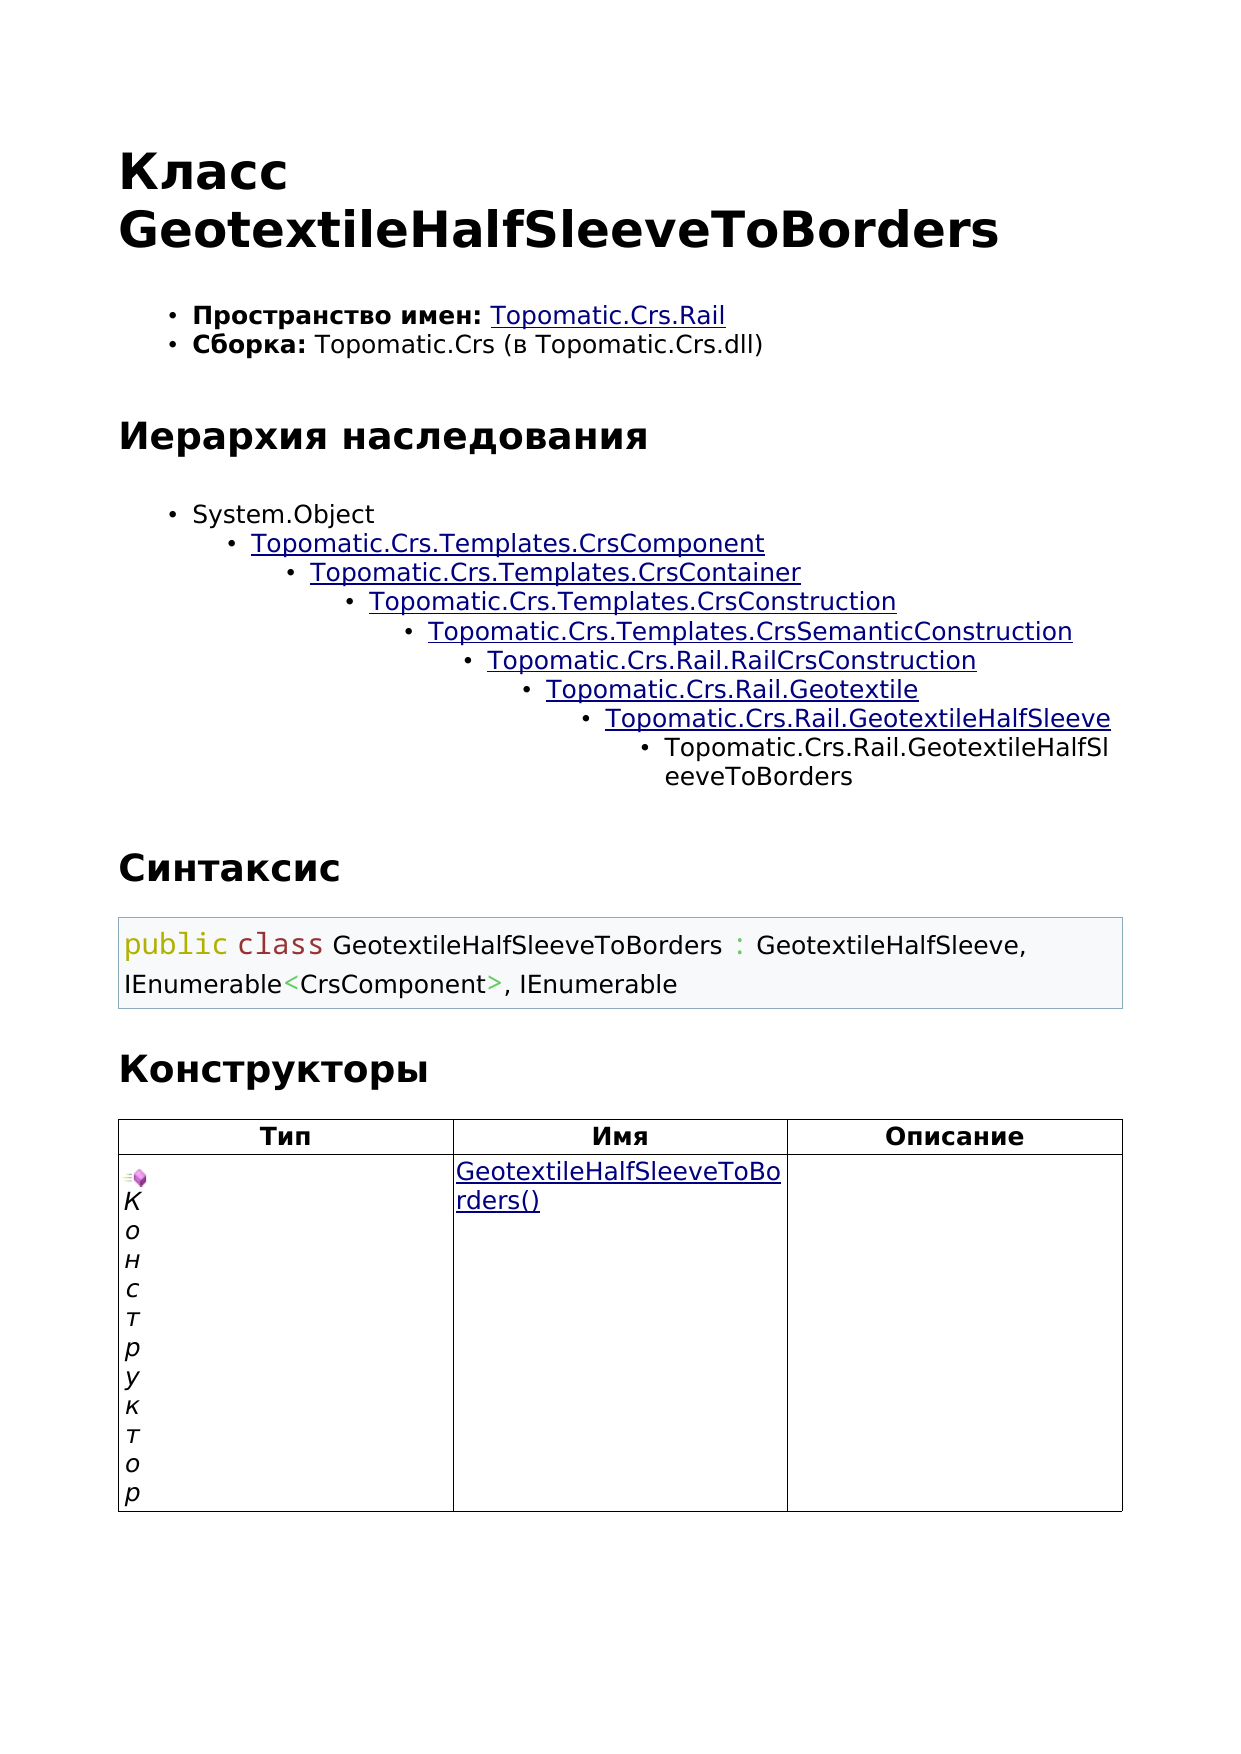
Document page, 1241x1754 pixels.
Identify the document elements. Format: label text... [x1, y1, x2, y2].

subtitle Иерархия наследования [118, 414, 1122, 458]
table_cell [788, 1155, 1122, 1511]
table_header Имя [454, 1120, 787, 1154]
subtitle Конструкторы [118, 1048, 1122, 1092]
picture [121, 1169, 147, 1187]
list Пространство имен: Topomatic.Crs.Rail [177, 302, 1122, 331]
table_cell [119, 1155, 453, 1511]
table_header public class GeotextileHalfSleeveToBorders : GeotextileHalfSleeve, IEnumerable<CrsComponent>, IEnumerable [119, 918, 1122, 1008]
list System.Object [177, 500, 1122, 529]
subtitle Класс GeotextileHalfSleeveToBorders [118, 143, 1122, 259]
list Topomatic.Crs.Rail.RailCrsConstruction [472, 646, 1122, 675]
subtitle Синтаксис [118, 846, 1122, 890]
list Topomatic.Crs.Templates.CrsContainer [295, 558, 1122, 587]
list Topomatic.Crs.Templates.CrsConstruction [354, 587, 1122, 617]
table_header Описание [788, 1120, 1122, 1154]
list Topomatic.Crs.Rail.Geotextile [531, 675, 1122, 704]
list Сборка: Topomatic.Crs (в Topomatic.Crs.dll) [177, 331, 1122, 360]
list Topomatic.Crs.Rail.GeotextileHalfSleeveToBorders [649, 733, 1122, 792]
table_header Тип [119, 1120, 453, 1154]
list Topomatic.Crs.Templates.CrsComponent [236, 529, 1122, 558]
list Topomatic.Crs.Templates.CrsSemanticConstruction [413, 617, 1122, 646]
table_cell GeotextileHalfSleeveToBorders() [454, 1155, 787, 1511]
list Topomatic.Crs.Rail.GeotextileHalfSleeve [591, 704, 1122, 733]
